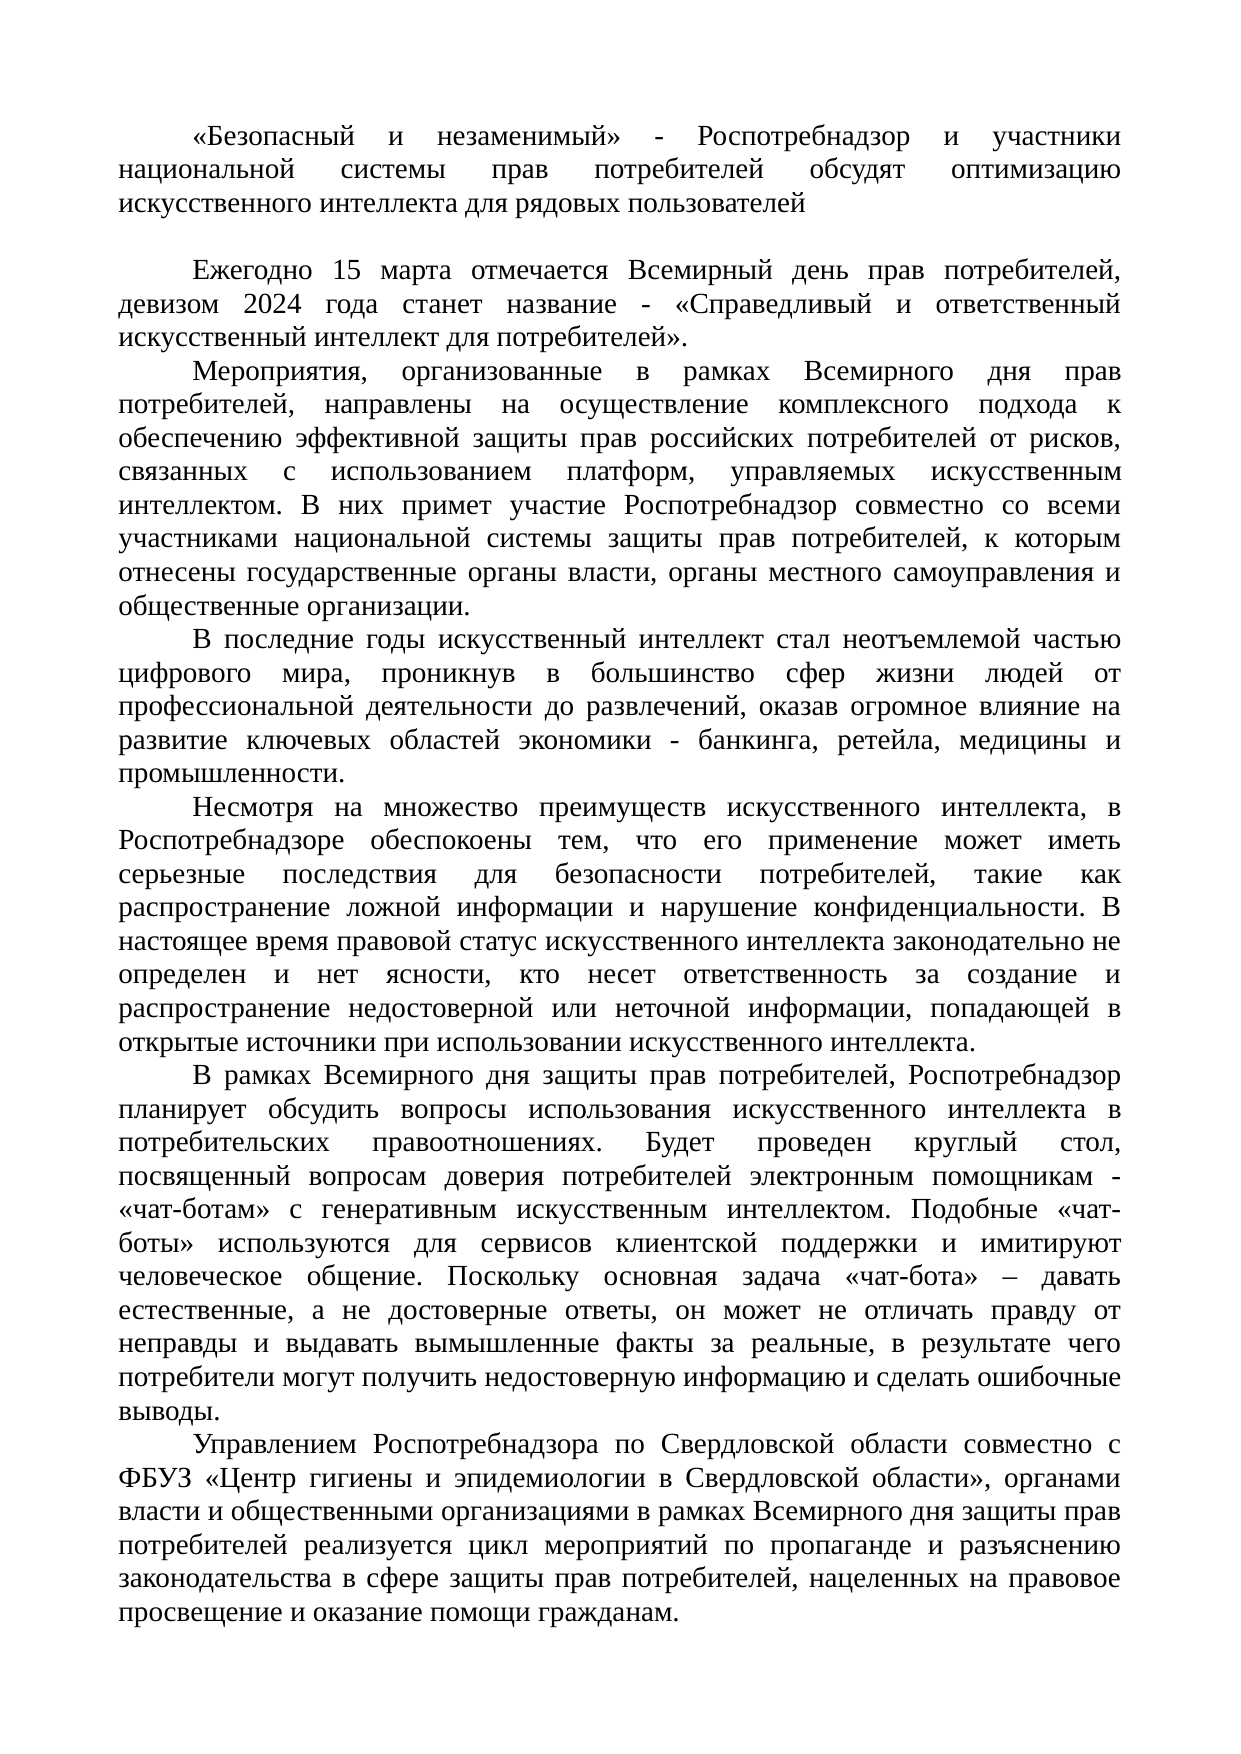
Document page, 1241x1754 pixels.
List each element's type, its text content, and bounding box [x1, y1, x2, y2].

text Управлением Роспотребнадзора по Свердловской области совместно с ФБУЗ «Центр гигиены и эпидемиологии в Свердловской области», органами власти и общественными организациями в рамках Всемирного дня защиты прав потребителей реализуется цикл мероприятий по пропаганде и разъяснению законодательства в сфере защиты прав потребителей, нацеленных на правовое просвещение и оказание помощи гражданам. [118, 1426, 1122, 1627]
text «Безопасный и незаменимый» - Роспотребнадзор и участники национальной системы прав потребителей обсудят оптимизацию искусственного интеллекта для рядовых пользователей [118, 118, 1122, 219]
text Несмотря на множество преимуществ искусственного интеллекта, в Роспотребнадзоре обеспокоены тем, что его применение может иметь серьезные последствия для безопасности потребителей, такие как распространение ложной информации и нарушение конфиденциальности. В настоящее время правовой статус искусственного интеллекта законодательно не определен и нет ясности, кто несет ответственность за создание и распространение недостоверной или неточной информации, попадающей в открытые источники при использовании искусственного интеллекта. [118, 789, 1122, 1057]
text В последние годы искусственный интеллект стал неотъемлемой частью цифрового мира, проникнув в большинство сфер жизни людей от профессиональной деятельности до развлечений, оказав огромное влияние на развитие ключевых областей экономики - банкинга, ретейла, медицины и промышленности. [118, 621, 1122, 789]
text Ежегодно 15 марта отмечается Всемирный день прав потребителей, девизом 2024 года станет название - «Справедливый и ответственный искусственный интеллект для потребителей». [118, 252, 1122, 353]
text Мероприятия, организованные в рамках Всемирного дня прав потребителей, направлены на осуществление комплексного подхода к обеспечению эффективной защиты прав российских потребителей от рисков, связанных с использованием платформ, управляемых искусственным интеллектом. В них примет участие Роспотребнадзор совместно со всеми участниками национальной системы защиты прав потребителей, к которым отнесены государственные органы власти, органы местного самоуправления и общественные организации. [118, 353, 1122, 621]
text В рамках Всемирного дня защиты прав потребителей, Роспотребнадзор планирует обсудить вопросы использования искусственного интеллекта в потребительских правоотношениях. Будет проведен круглый стол, посвященный вопросам доверия потребителей электронным помощникам - «чат-ботам» с генеративным искусственным интеллектом. Подобные «чат-боты» используются для сервисов клиентской поддержки и имитируют человеческое общение. Поскольку основная задача «чат-бота» – давать естественные, а не достоверные ответы, он может не отличать правду от неправды и выдавать вымышленные факты за реальные, в результате чего потребители могут получить недостоверную информацию и сделать ошибочные выводы. [118, 1057, 1122, 1426]
